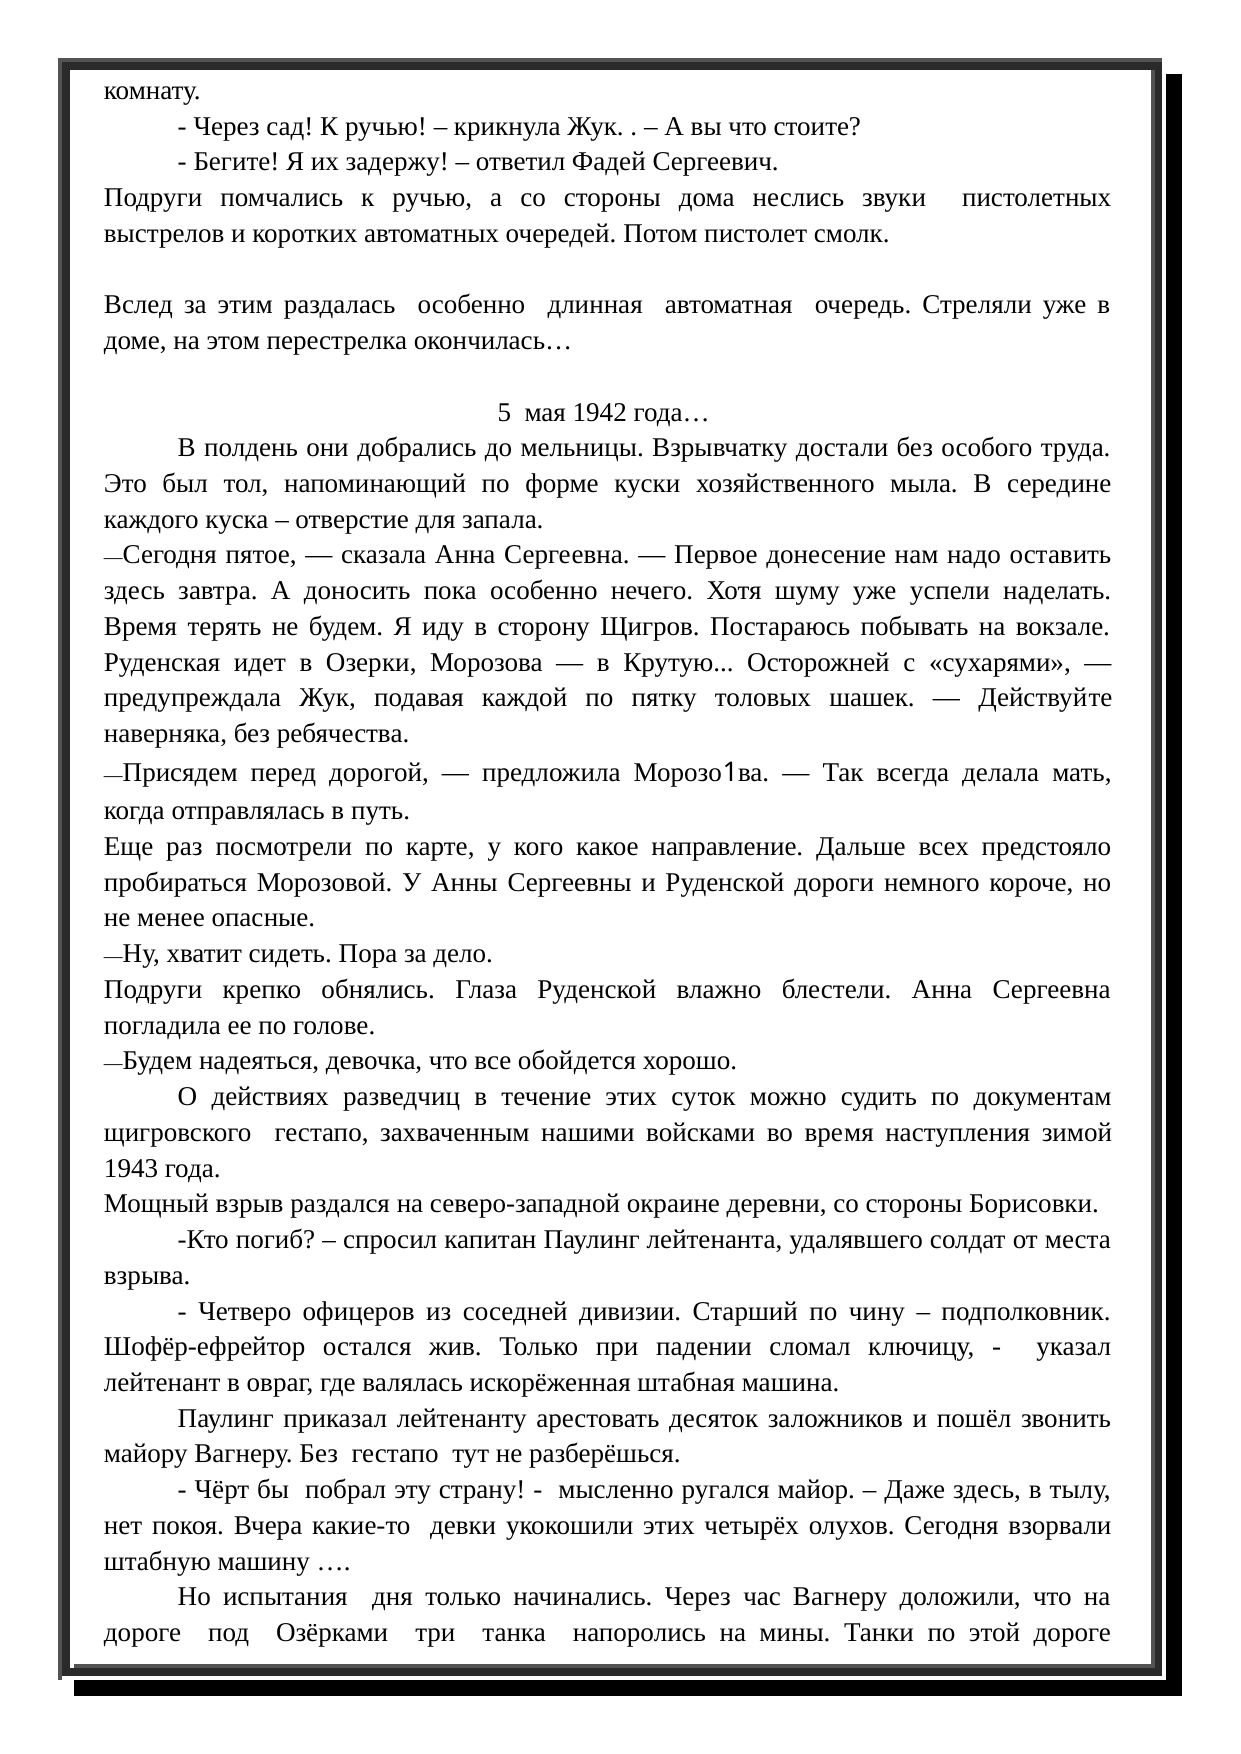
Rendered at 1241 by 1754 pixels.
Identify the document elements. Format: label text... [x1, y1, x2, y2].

text О действиях разведчиц в течение этих су­ток можно судить по документам щигровского гестапо, захваченным нашими войсками во вре­мя наступления зимой 1943 года. [104, 1080, 1112, 1183]
text - Через сад! К ручью! – крикнула Жук. . – А вы что стоите? [104, 110, 1112, 141]
text Мощный взрыв раздался на северо-западной окраине деревни, со стороны Борисовки. [104, 1187, 1112, 1218]
text комнату. [104, 74, 1112, 105]
text Еще раз посмотрели по карте, у кого какое направление. Дальше всех предстояло проби­раться Морозовой. У Анны Сергеевны и Руденской дороги немного короче, но не менее опас­ные. [104, 830, 1112, 933]
text Паулинг приказал лейтенанту арестовать десяток заложников и пошёл звонить майору Вагнеру. Без гестапо тут не разберёшься. [104, 1402, 1112, 1469]
text Вслед за этим раздалась особенно длинная автоматная очередь. Стреляли уже в доме, на этом перестрелка окончилась… [104, 288, 1112, 355]
text - Чёрт бы побрал эту страну! - мысленно ругался майор. – Даже здесь, в тылу, нет покоя. Вчера какие-то девки укокошили этих четырёх олухов. Сегодня взорвали штабную машину …. [104, 1473, 1112, 1576]
text 5 мая 1942 года… [104, 396, 1112, 427]
text -Кто погиб? – спросил капитан Паулинг лейтенанта, удалявшего солдат от места взрыва. [104, 1223, 1112, 1290]
list Присядем перед дорогой, — предложила Морозо1ва. — Так всегда делала мать, когда отправлялась в путь. [104, 753, 1112, 826]
list Сегодня пятое, — сказала Анна Серге­евна. — Первое донесение нам надо оставить здесь завтра. А доносить пока особенно нечего. Хотя шуму уже успели наделать. Время терять не будем. Я иду в сторону Щигров. Постараюсь побывать на вокзале. Руденская идет в Озер­ки, Морозова — в Крутую... Осторожней с «сухарями», — предупреждала Жук, подавая каждой по пятку толовых шашек. — Действуй­те наверняка, без ребячества. [104, 538, 1112, 748]
list Ну, хватит сидеть. Пора за дело. [104, 937, 1112, 968]
text - Четверо офицеров из соседней дивизии. Старший по чину – подполковник. Шофёр-ефрейтор остался жив. Только при падении сломал ключицу, - указал лейтенант в овраг, где валялась искорёженная штабная машина. [104, 1294, 1112, 1397]
text Подруги крепко обнялись. Глаза Руденской влажно блестели. Анна Сергеевна погладила ее по голове. [104, 973, 1112, 1040]
text Но испытания дня только начинались. Через час Вагнеру доложили, что на дороге под Озёрками три танка напоролись на мины. Танки по этой дороге [104, 1580, 1112, 1647]
text Подруги помчались к ручью, а со стороны дома неслись звуки пистолетных выстрелов и коротких автоматных очередей. Потом пистолет смолк. [104, 181, 1112, 248]
list Будем надеяться, девочка, что все обой­дется хорошо. [104, 1044, 1112, 1076]
text - Бегите! Я их задержу! – ответил Фадей Сергеевич. [104, 146, 1112, 177]
text В полдень они добрались до мельницы. Взрывчатку достали без особого труда. Это был тол, напоминающий по форме куски хозяйственного мыла. В середине каждого куска – отверстие для запала. [104, 431, 1112, 534]
